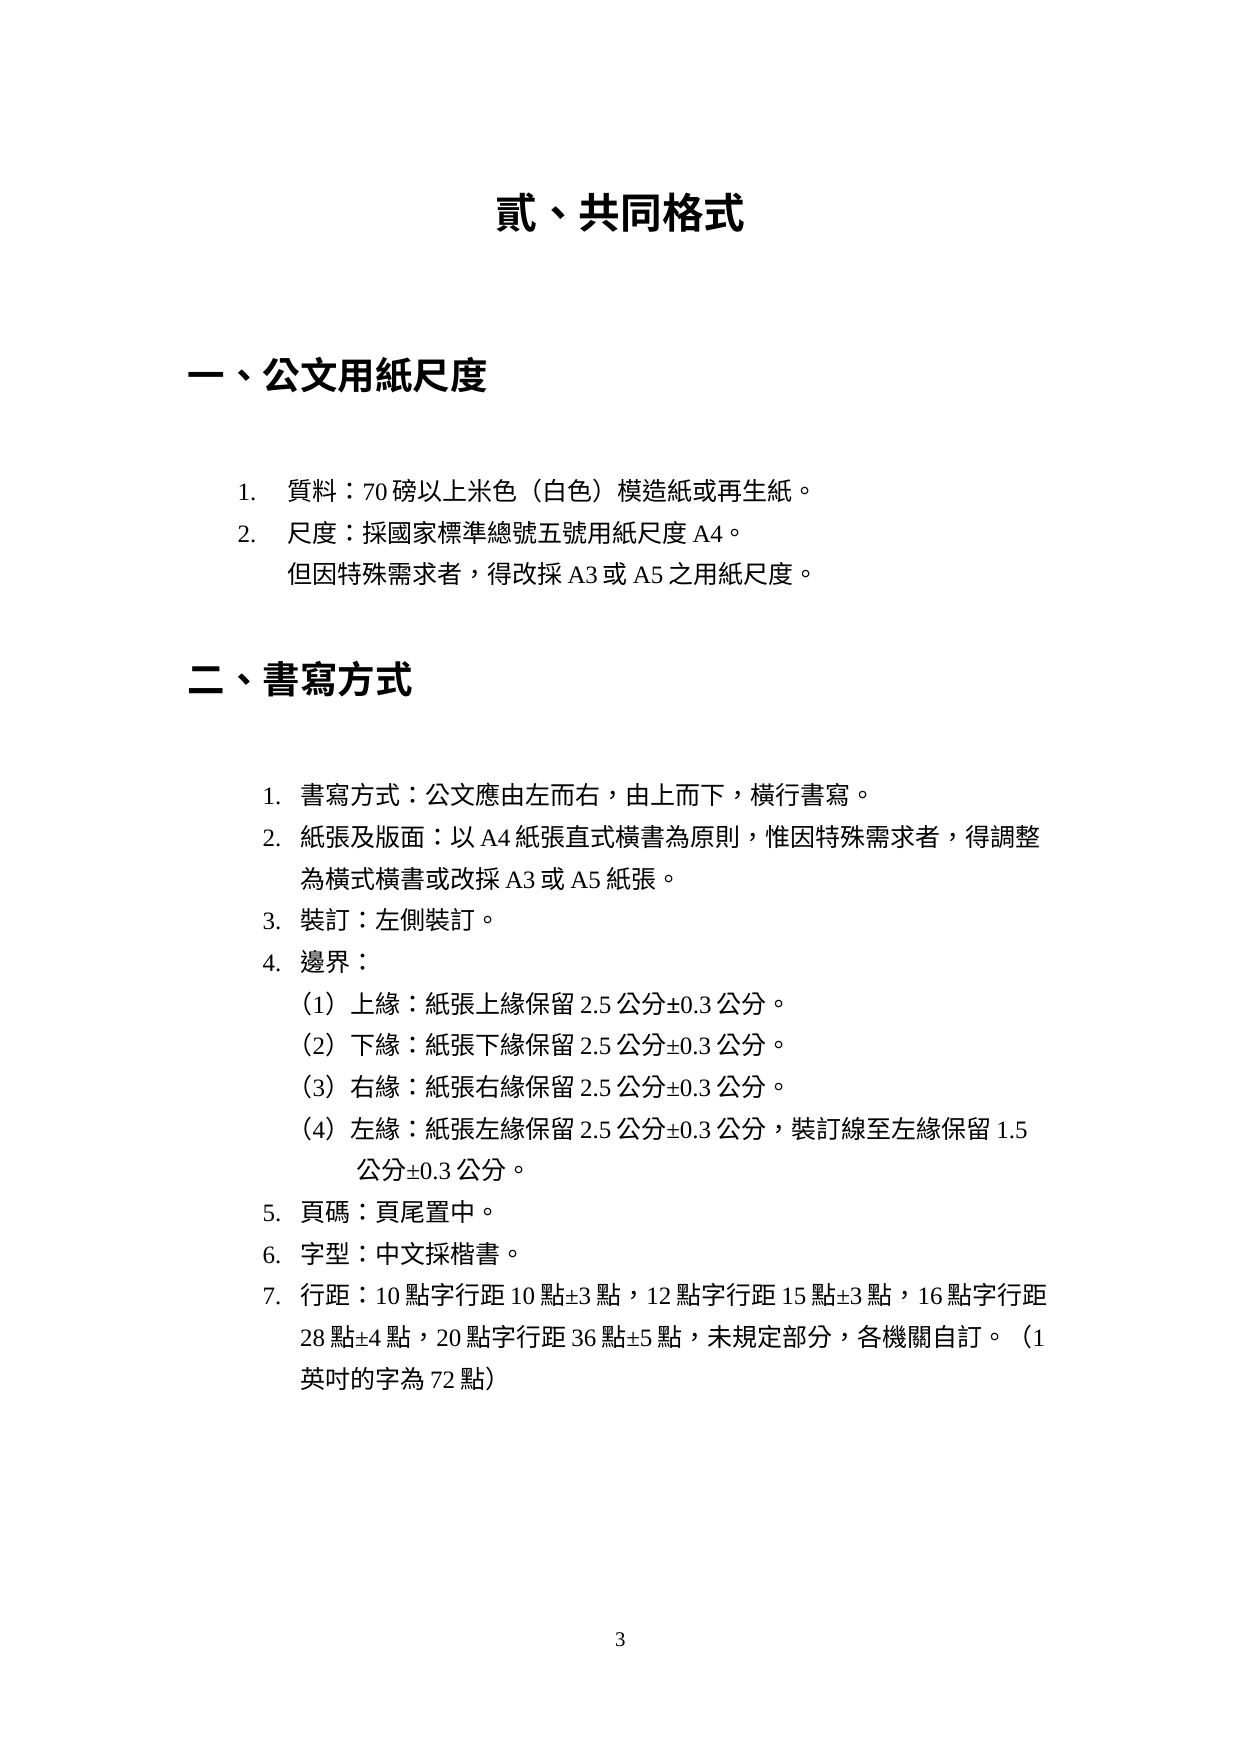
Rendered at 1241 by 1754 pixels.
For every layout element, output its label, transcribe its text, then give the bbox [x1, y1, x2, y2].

text （3）右緣：紙張右緣保留2.5公分±0.3公分。 [287, 1065, 1053, 1106]
subtitle 二、書寫方式 [187, 635, 1053, 719]
list 紙張及版面：以A4紙張直式橫書為原則，惟因特殊需求者，得調整為橫式橫書或改採A3或A5紙張。 [262, 815, 1053, 898]
list 行距：10點字行距10點±3點，12點字行距15點±3點，16點字行距28點±4點，20點字行距36點±5點，未規定部分，各機關自訂。（1英吋的字為72點） [262, 1273, 1053, 1398]
list 頁碼：頁尾置中。 [262, 1190, 1053, 1231]
text （1）上緣：紙張上緣保留2.5公分±0.3公分。 [287, 981, 1053, 1023]
text （4）左緣：紙張左緣保留2.5公分±0.3公分，裝訂線至左緣保留1.5公分±0.3公分。 [287, 1106, 1053, 1190]
list 裝訂：左側裝訂。 [262, 898, 1053, 940]
list 邊界： [262, 940, 1053, 981]
list 書寫方式：公文應由左而右，由上而下，橫行書寫。 [262, 773, 1053, 815]
list 尺度：採國家標準總號五號用紙尺度A4。 但因特殊需求者，得改採A3或A5之用紙尺度。 [237, 510, 1053, 594]
subtitle 一、公文用紙尺度 [187, 331, 1053, 414]
list 質料：70磅以上米色（白色）模造紙或再生紙。 [237, 469, 1053, 510]
text （2）下緣：紙張下緣保留2.5公分±0.3公分。 [287, 1023, 1053, 1065]
subtitle 貳、共同格式 [187, 169, 1053, 252]
list 字型：中文採楷書。 [262, 1231, 1053, 1273]
